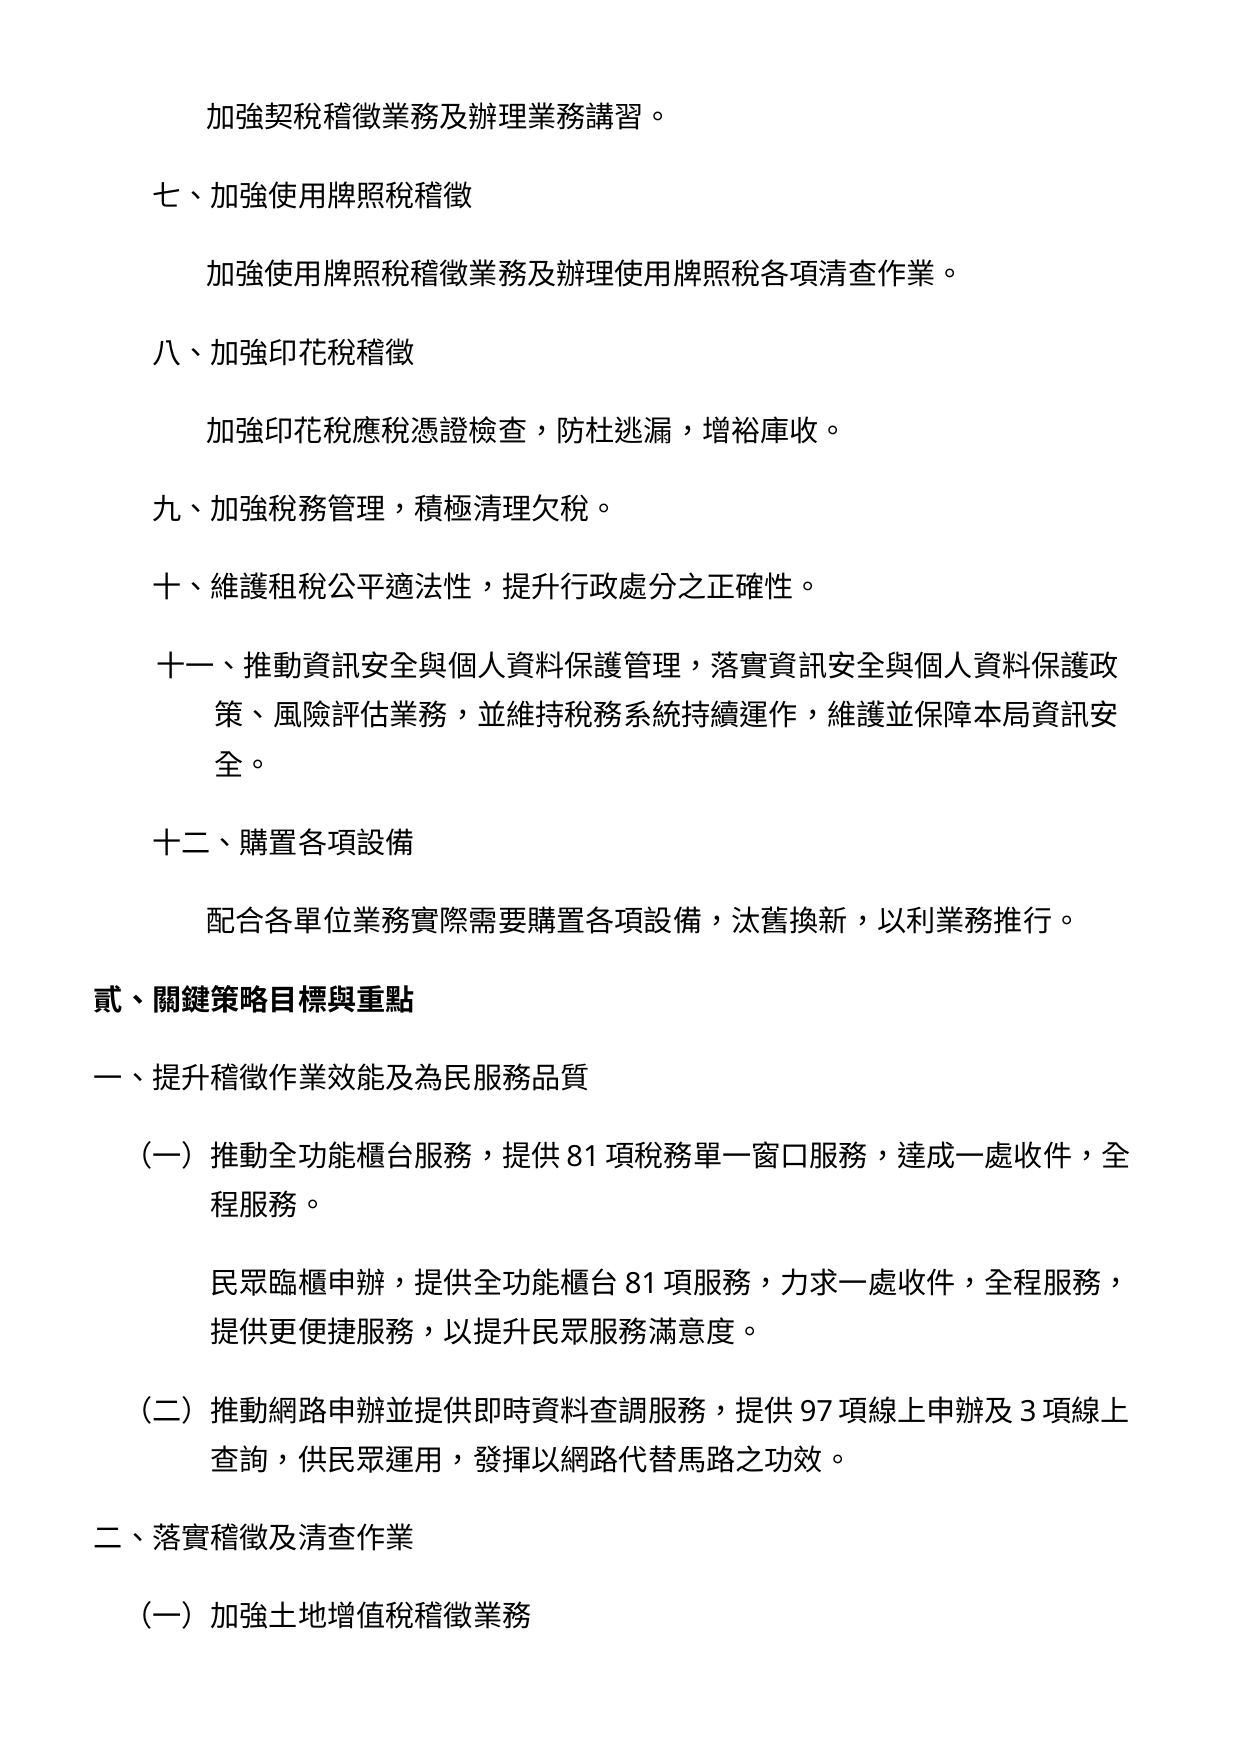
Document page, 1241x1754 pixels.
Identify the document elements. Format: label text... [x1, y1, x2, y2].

text （二）推動網路申辦並提供即時資料查調服務，提供97項線上申辦及3項線上查詢，供民眾運用，發揮以網路代替馬路之功效。 [123, 1387, 1146, 1478]
text （一）推動全功能櫃台服務，提供81項稅務單一窗口服務，達成一處收件，全程服務。 [123, 1133, 1146, 1224]
text 加強契稅稽徵業務及辦理業務講習。 [206, 94, 1146, 136]
text 民眾臨櫃申辦，提供全功能櫃台81項服務，力求一處收件，全程服務，提供更便捷服務，以提升民眾服務滿意度。 [210, 1260, 1146, 1351]
text 貳、關鍵策略目標與重點 [94, 977, 1146, 1019]
text 十二、購置各項設備 [94, 820, 1146, 862]
text （一）加強土地增值稅稽徵業務 [123, 1592, 1146, 1635]
text 七、加強使用牌照稅稽徵 [94, 172, 1146, 215]
text 八、加強印花稅稽徵 [94, 329, 1146, 371]
text 加強印花稅應稅憑證檢查，防杜逃漏，增裕庫收。 [206, 407, 1146, 449]
text 加強使用牌照稅稽徵業務及辦理使用牌照稅各項清查作業。 [206, 251, 1146, 293]
text 二、落實稽徵及清查作業 [94, 1514, 1146, 1557]
text 十、維護租稅公平適法性，提升行政處分之正確性。 [94, 564, 1146, 606]
text 一、提升稽徵作業效能及為民服務品質 [94, 1055, 1146, 1097]
text 配合各單位業務實際需要購置各項設備，汰舊換新，以利業務推行。 [206, 898, 1146, 940]
text 九、加強稅務管理，積極清理欠稅。 [94, 486, 1146, 528]
text 十一、推動資訊安全與個人資料保護管理，落實資訊安全與個人資料保護政策、風險評估業務，並維持稅務系統持續運作，維護並保障本局資訊安全。 [156, 642, 1146, 783]
